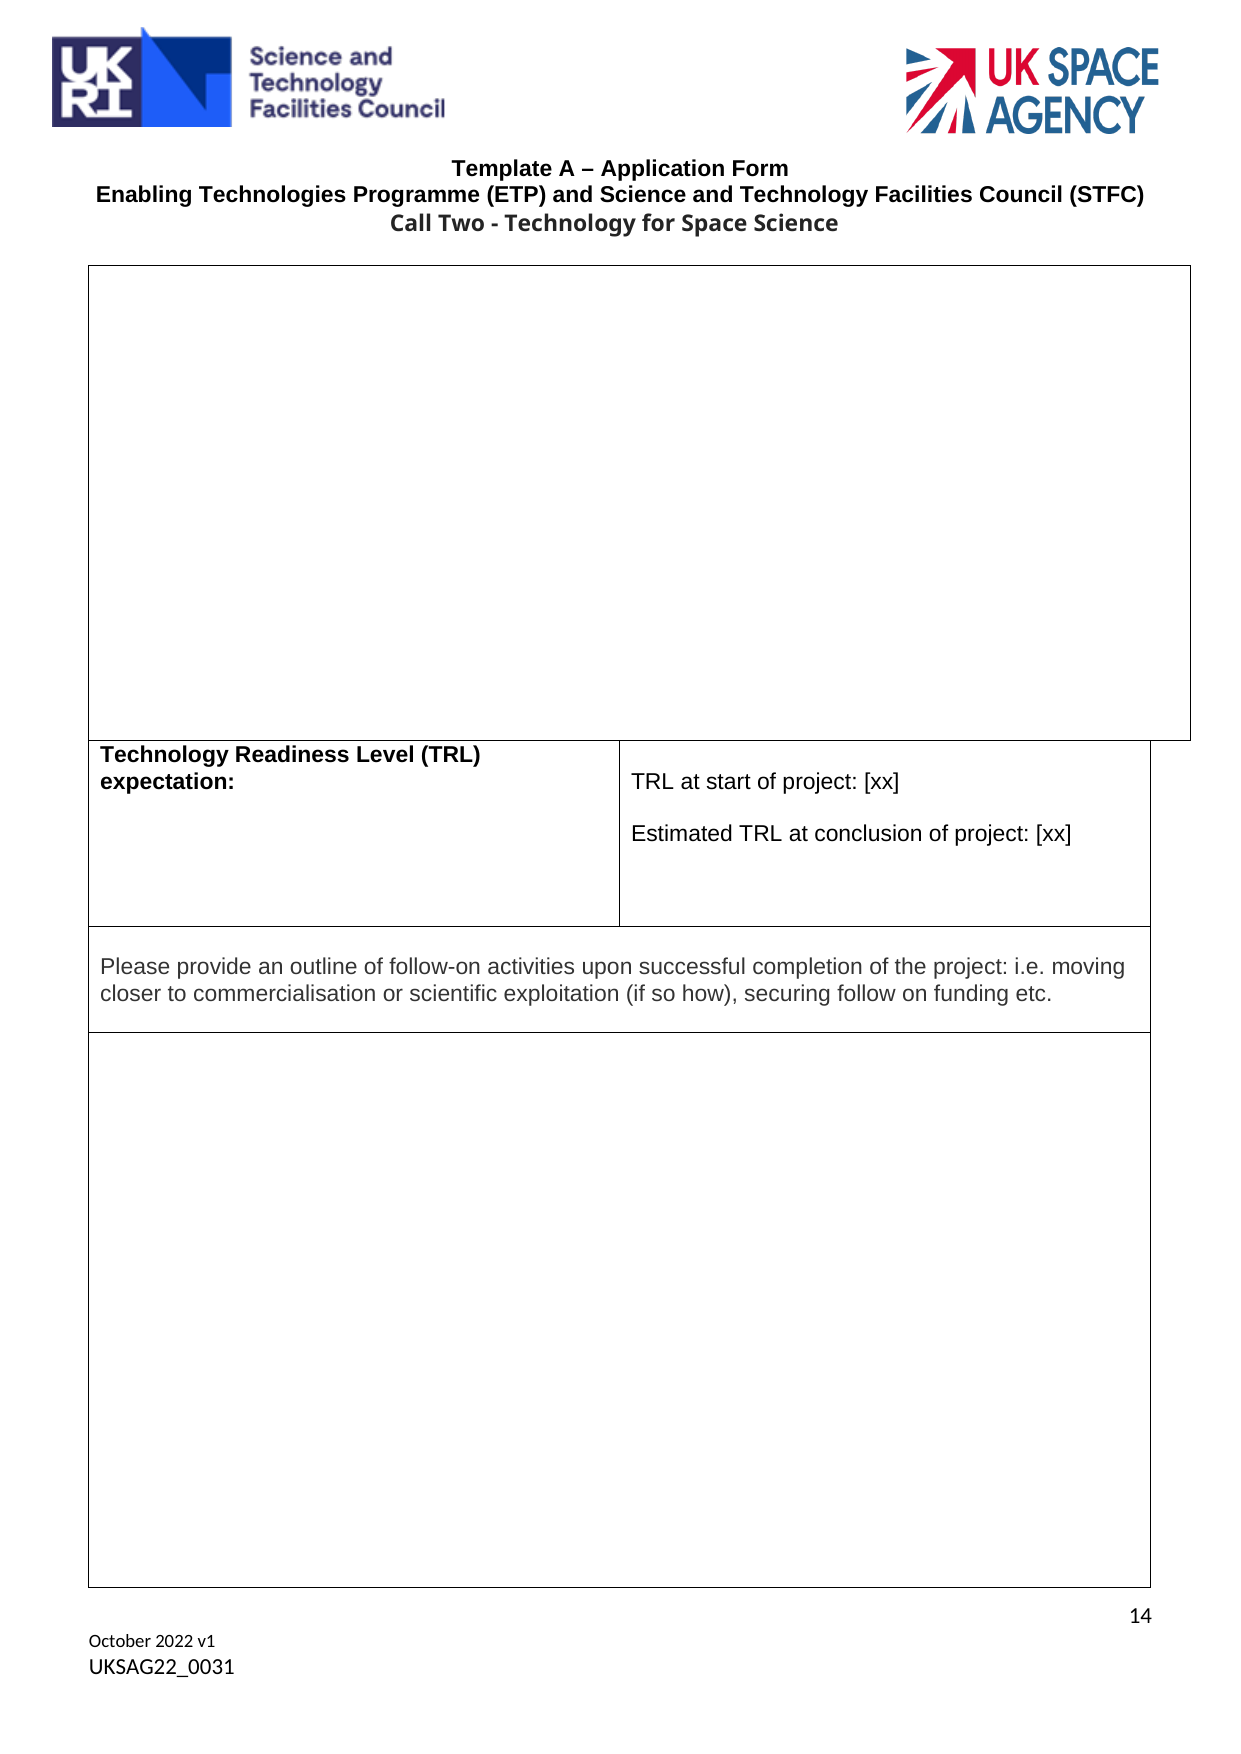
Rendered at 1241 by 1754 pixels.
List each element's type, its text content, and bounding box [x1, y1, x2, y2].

table_cell [89, 1033, 1150, 1587]
table_cell Please provide an outline of follow-on activities upon successful completion of the project: i.e. moving closer to commercialisation or scientific exploitation (if so how), securing follow on funding etc. [89, 927, 1150, 1032]
table_cell [89, 266, 1190, 740]
table_cell Technology Readiness Level (TRL) expectation: [89, 741, 619, 926]
table_cell [1151, 926, 1190, 1032]
table_cell TRL at start of project: [xx] Estimated TRL at conclusion of project: [xx] [620, 741, 1150, 926]
table_cell [1151, 1032, 1190, 1587]
table_cell [1151, 741, 1190, 926]
